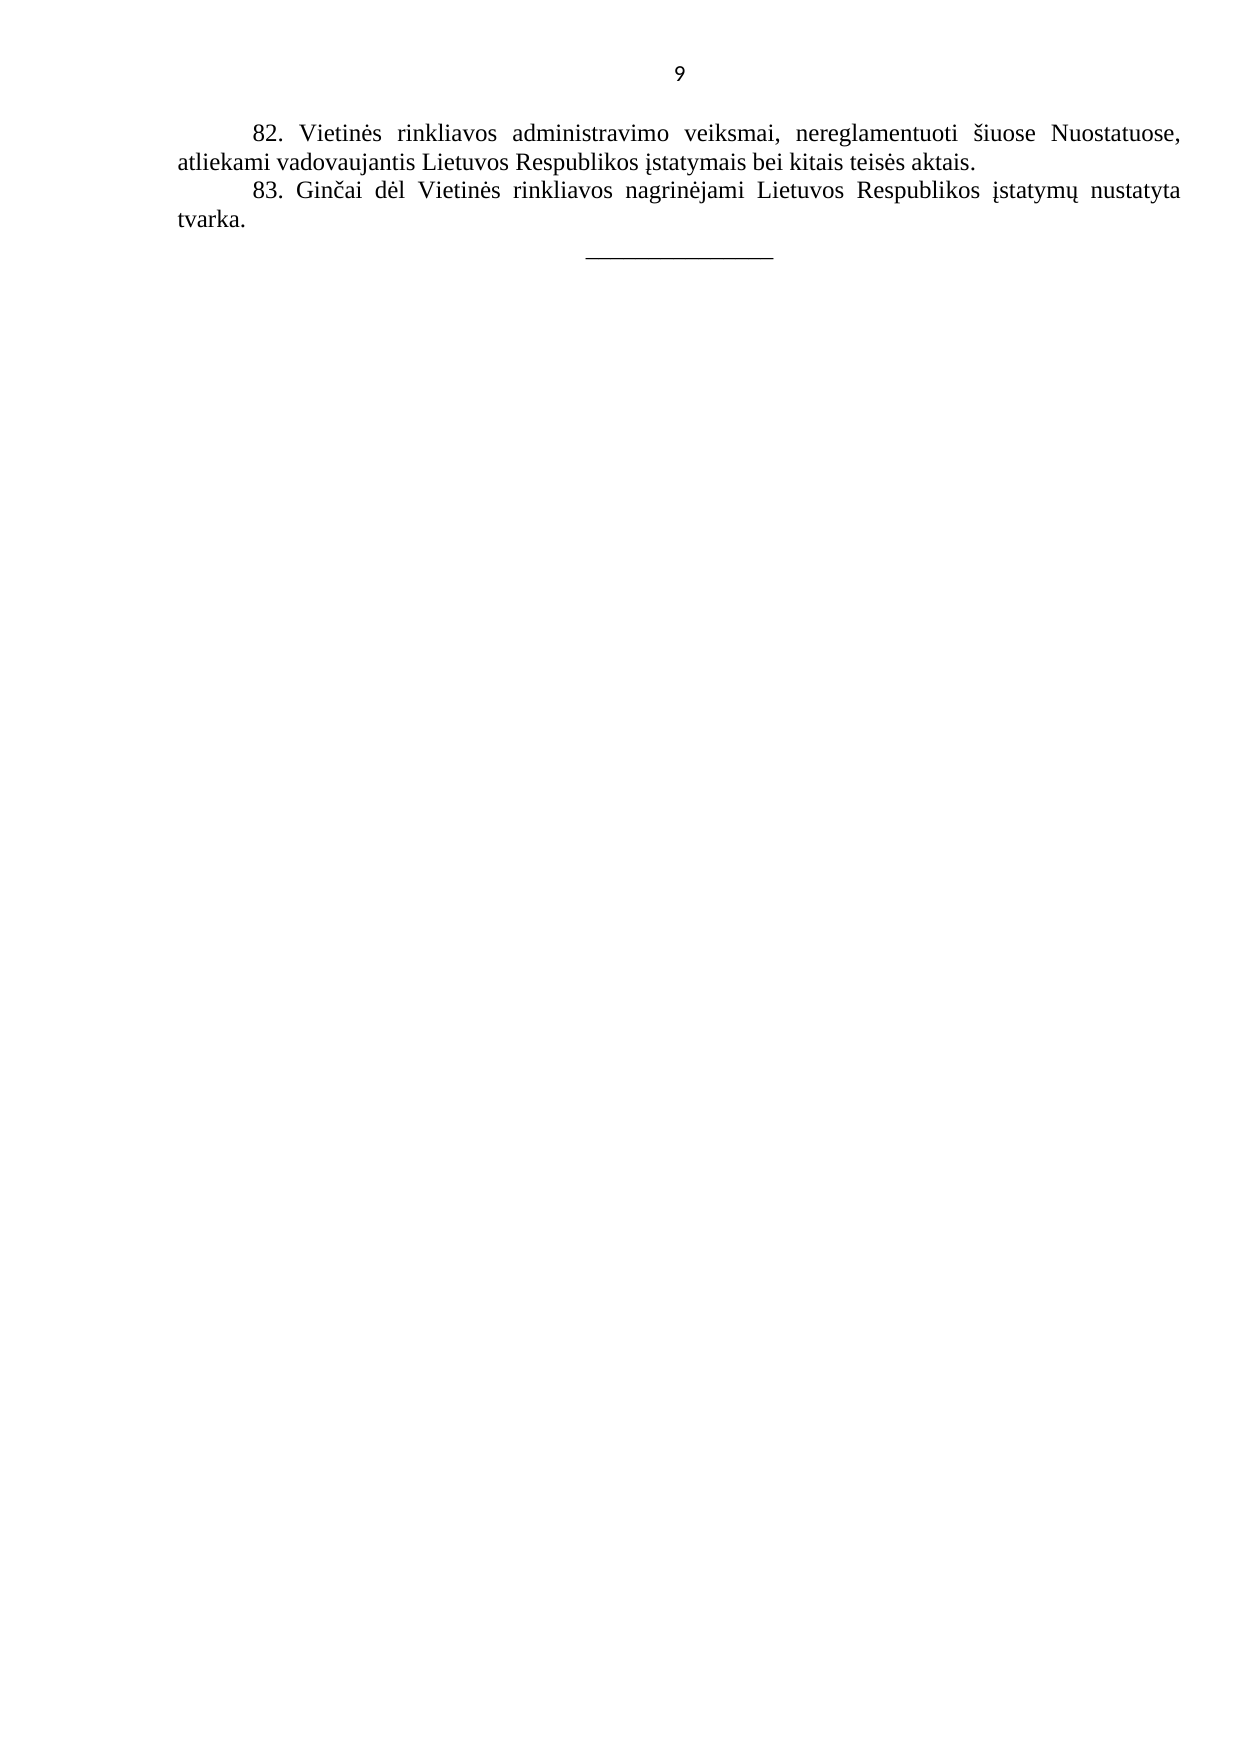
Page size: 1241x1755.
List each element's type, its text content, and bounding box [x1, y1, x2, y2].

text 83. Ginčai dėl Vietinės rinkliavos nagrinėjami Lietuvos Respublikos įstatymų nustatyta tvarka. [177, 176, 1181, 233]
text 82. Vietinės rinkliavos administravimo veiksmai, nereglamentuoti šiuose Nuostatuose, atliekami vadovaujantis Lietuvos Respublikos įstatymais bei kitais teisės aktais. [177, 118, 1181, 176]
text _______________ [177, 233, 1181, 262]
